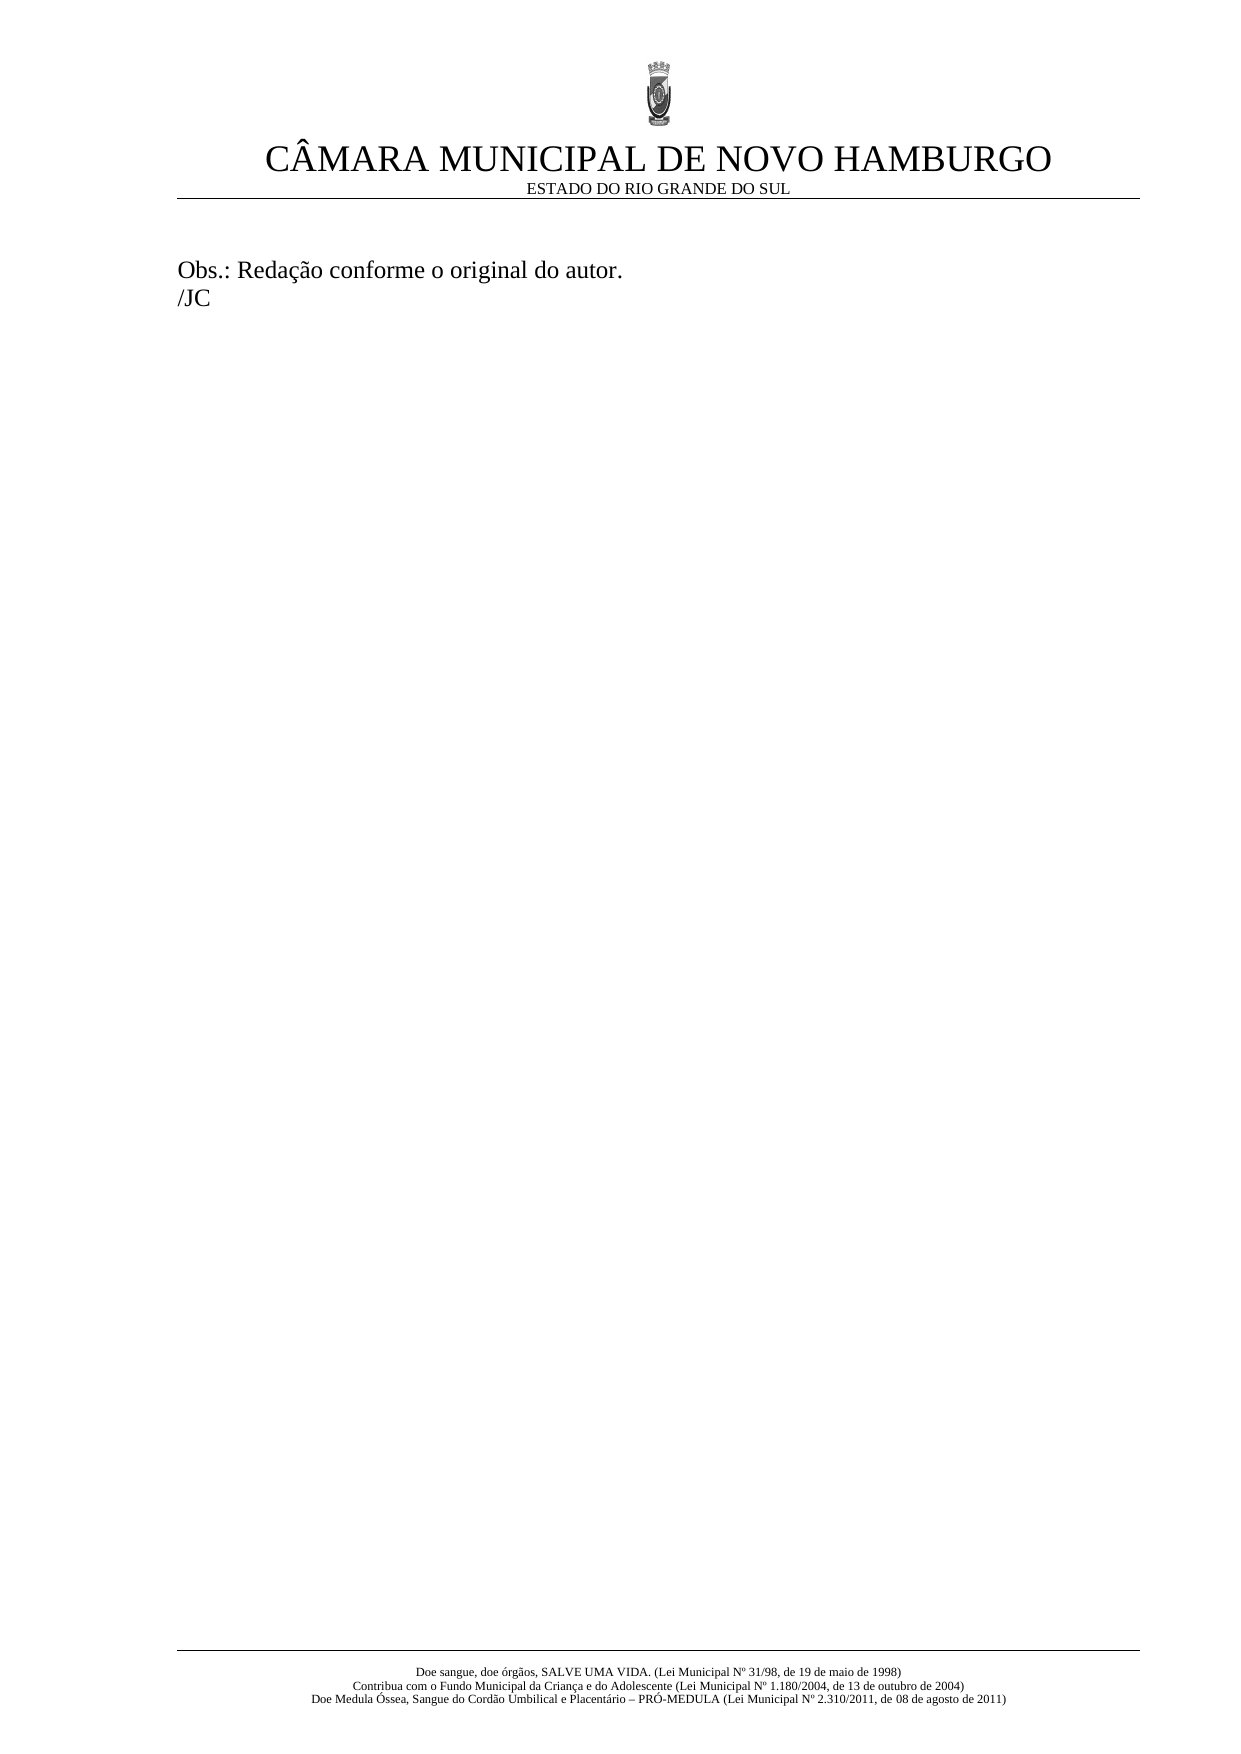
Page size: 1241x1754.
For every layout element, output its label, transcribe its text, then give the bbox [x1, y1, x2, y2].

text /JC [177, 284, 1140, 311]
text Obs.: Redação conforme o original do autor. [177, 256, 1140, 284]
